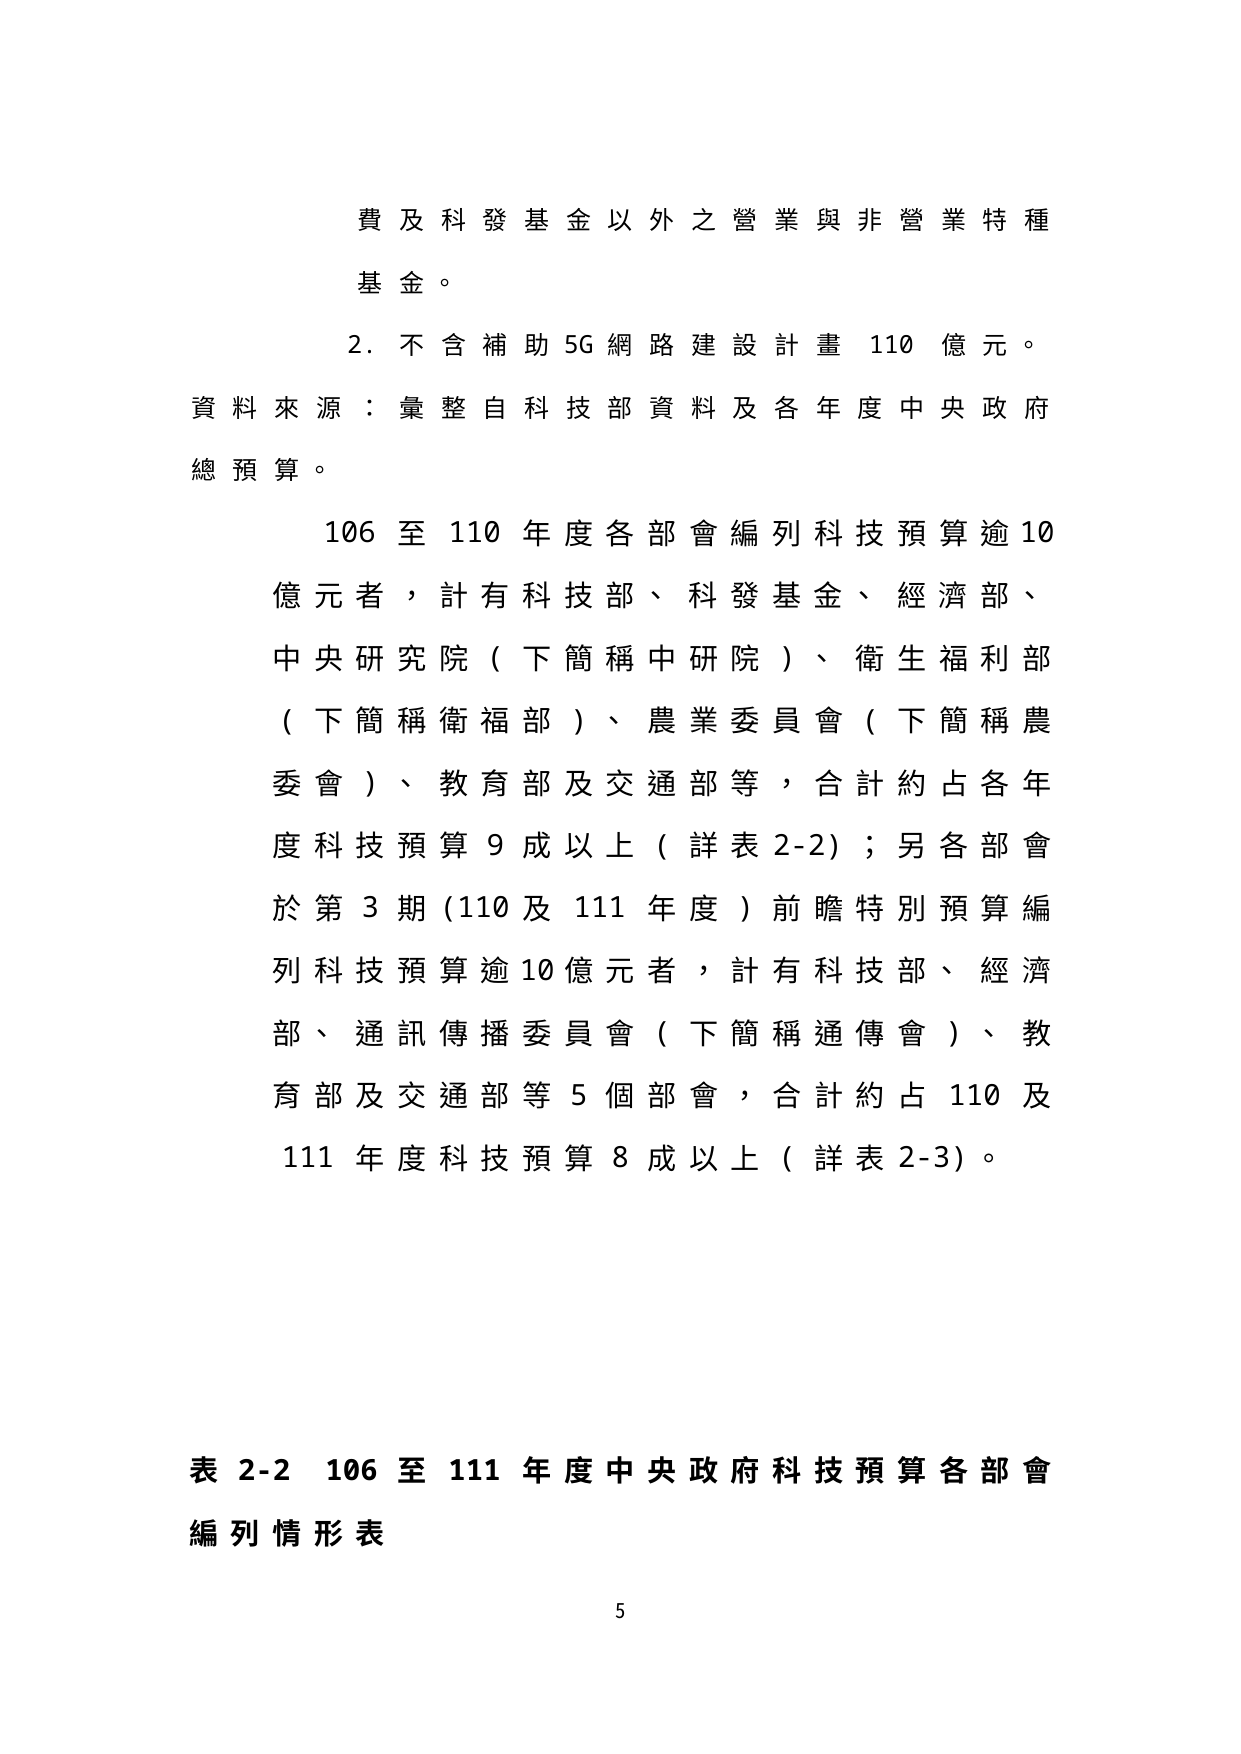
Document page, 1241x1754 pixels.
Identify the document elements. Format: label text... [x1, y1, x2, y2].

text 資料來源：彙整自科技部資料及各年度中央政府總預算。 [153, 365, 1058, 490]
text 表2-2 106至111年度中央政府科技預算各部會編列情形表 [183, 1427, 1058, 1552]
text 2.不含補助5G網路建設計畫110億元。 [153, 302, 1058, 365]
text 106至110年度各部會編列科技預算逾10億元者，計有科技部、科發基金、經濟部、中央研究院(下簡稱中研院)、衛生福利部(下簡稱衛福部)、農業委員會(下簡稱農委會)、教育部及交通部等，合計約占各年度科技預算9成以上(詳表2-2)；另各部會於第3期(110及111年度)前瞻特別預算編列科技預算逾10億元者，計有科技部、經濟部、通訊傳播委員會(下簡稱通傳會)、教育部及交通部等5個部會，合計約占110及111年度科技預算8成以上(詳表2-3)。 [242, 490, 1058, 1177]
text 費及科發基金以外之營業與非營業特種基金。 [183, 177, 1058, 302]
